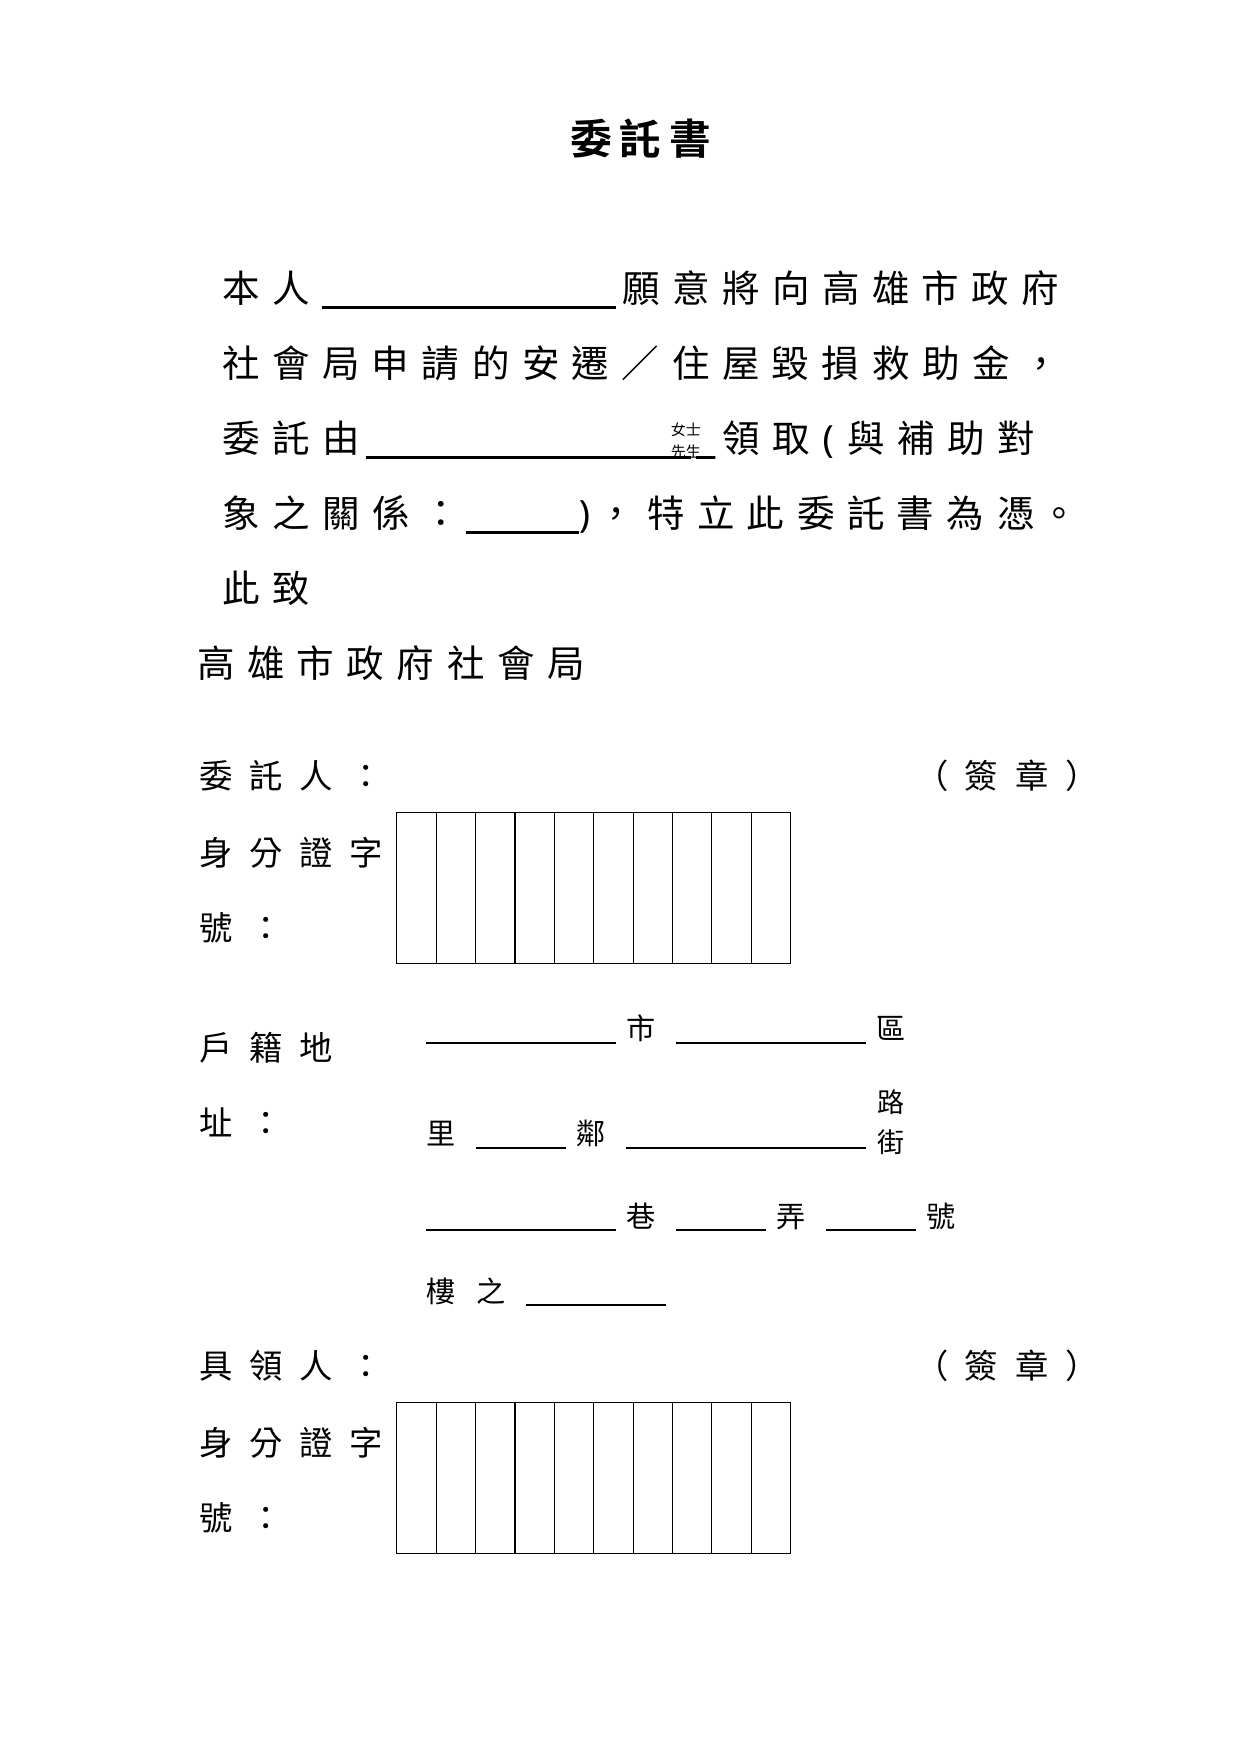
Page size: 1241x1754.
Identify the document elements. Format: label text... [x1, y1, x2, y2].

text 委託書 [211, 99, 1066, 174]
table_cell [188, 1553, 397, 1579]
table_cell [712, 813, 751, 963]
table_cell [594, 1403, 633, 1553]
table_cell [673, 813, 711, 963]
table_cell [397, 1403, 436, 1553]
table_cell [752, 1403, 790, 1553]
table_cell 巷 弄 號 樓之 [397, 1177, 1109, 1327]
text 高雄市政府社會局 [191, 624, 1066, 699]
table_cell [397, 813, 436, 963]
table_cell [397, 963, 1109, 989]
table_cell [673, 1403, 711, 1553]
table_cell （簽章） [397, 1327, 1109, 1402]
table_cell [555, 813, 593, 963]
table_cell [397, 1553, 1109, 1579]
table_cell [516, 813, 554, 963]
table_cell [437, 1403, 475, 1553]
table_cell 具領人： [188, 1327, 397, 1402]
table_header （簽章） [397, 737, 1109, 812]
table_cell [752, 813, 790, 963]
table_cell [594, 813, 633, 963]
table_cell [437, 813, 475, 963]
table_cell [476, 813, 514, 963]
table_cell [791, 1402, 1109, 1553]
table_cell 身分證字號： [188, 1402, 396, 1553]
table_cell [516, 1403, 554, 1553]
table_cell 市 區 里 鄰 路街 [397, 989, 1109, 1177]
table_cell 戶籍地址： [188, 989, 397, 1177]
table_cell [791, 812, 1109, 963]
table_cell [188, 1177, 397, 1327]
table_cell [188, 963, 397, 989]
text 本人 願意將向高雄市政府社會局申請的安遷／住屋毀損救助金，委託由 女士先生領取(與補助對象之關係： )，特立此委託書為憑。此致 [191, 249, 1066, 624]
table_cell [634, 1403, 672, 1553]
table_cell [634, 813, 672, 963]
table_cell 身分證字號： [188, 812, 396, 963]
table_cell [555, 1403, 593, 1553]
table_cell [476, 1403, 514, 1553]
table_cell [712, 1403, 751, 1553]
table_header 委託人： [188, 737, 397, 812]
